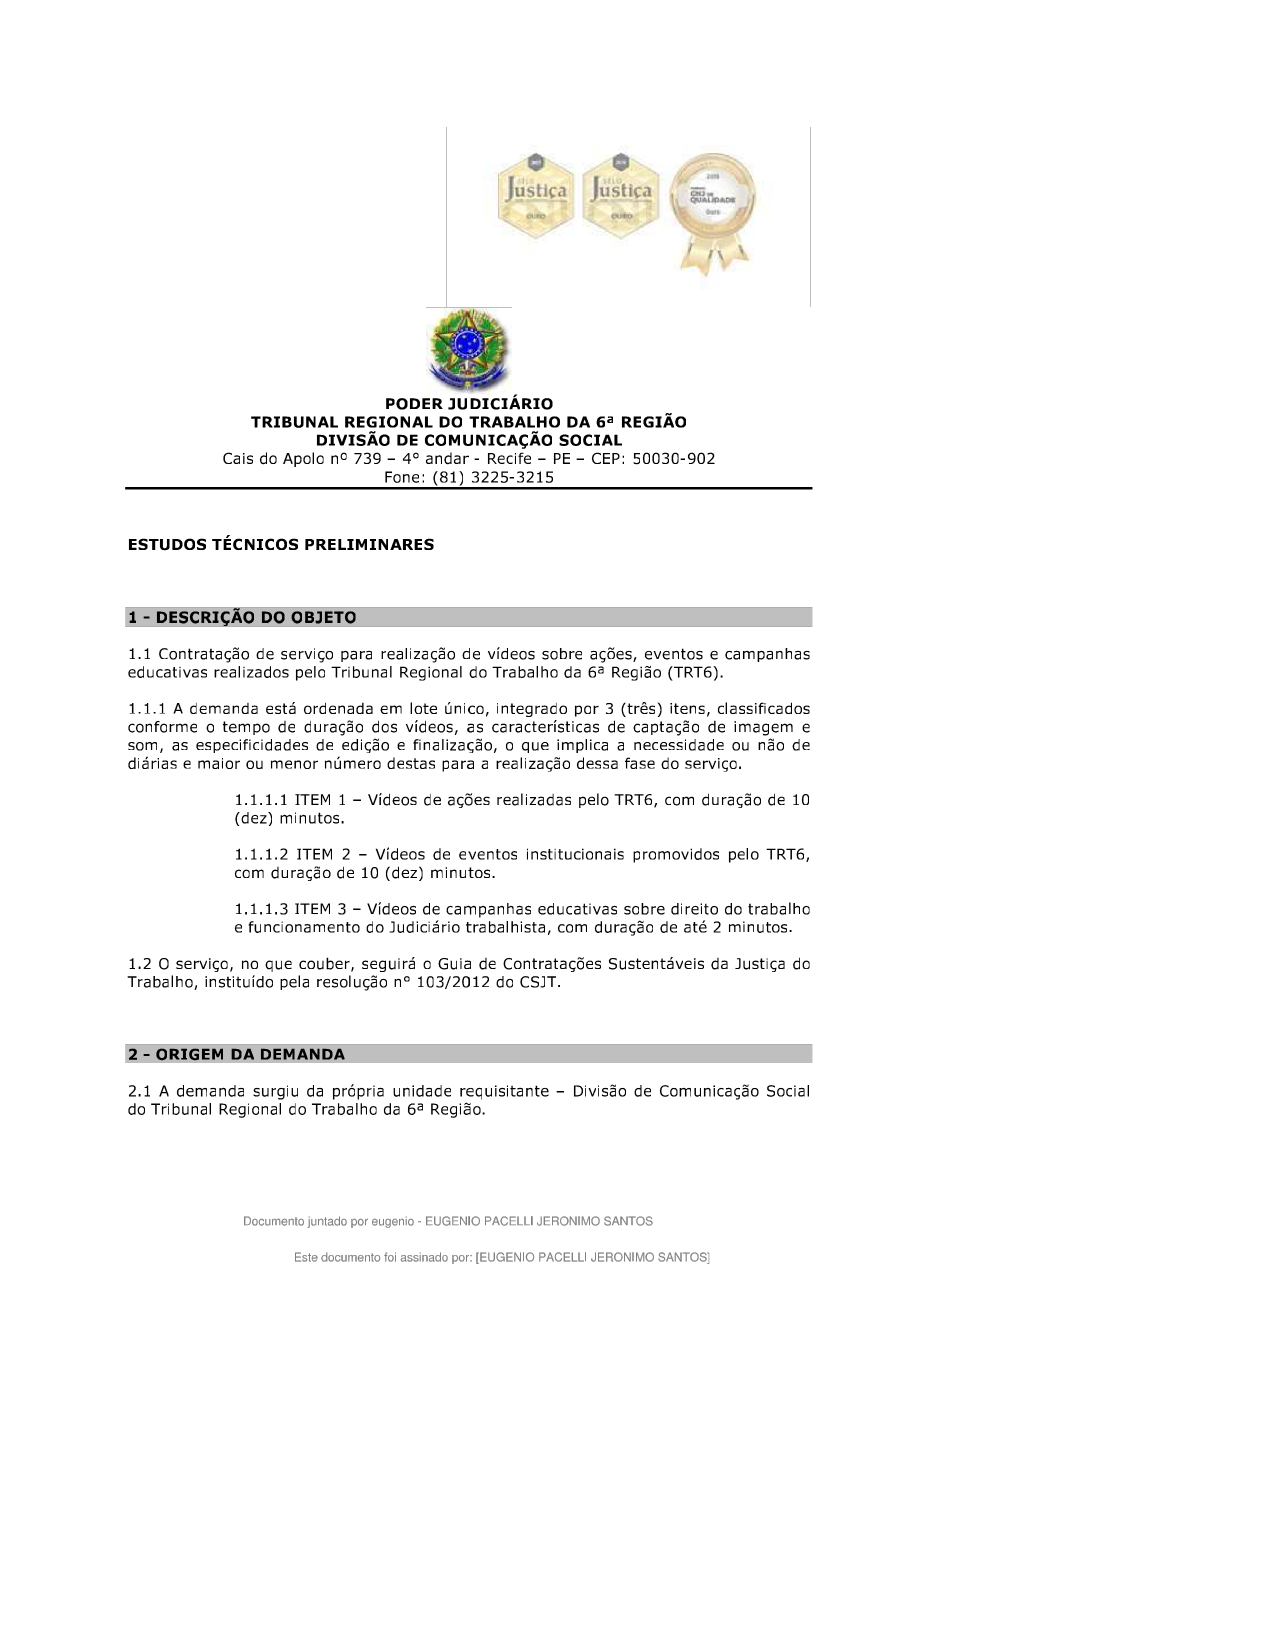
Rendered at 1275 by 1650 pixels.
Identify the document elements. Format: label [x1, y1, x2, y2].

picture [243, 1215, 710, 1264]
picture [124, 126, 813, 1118]
